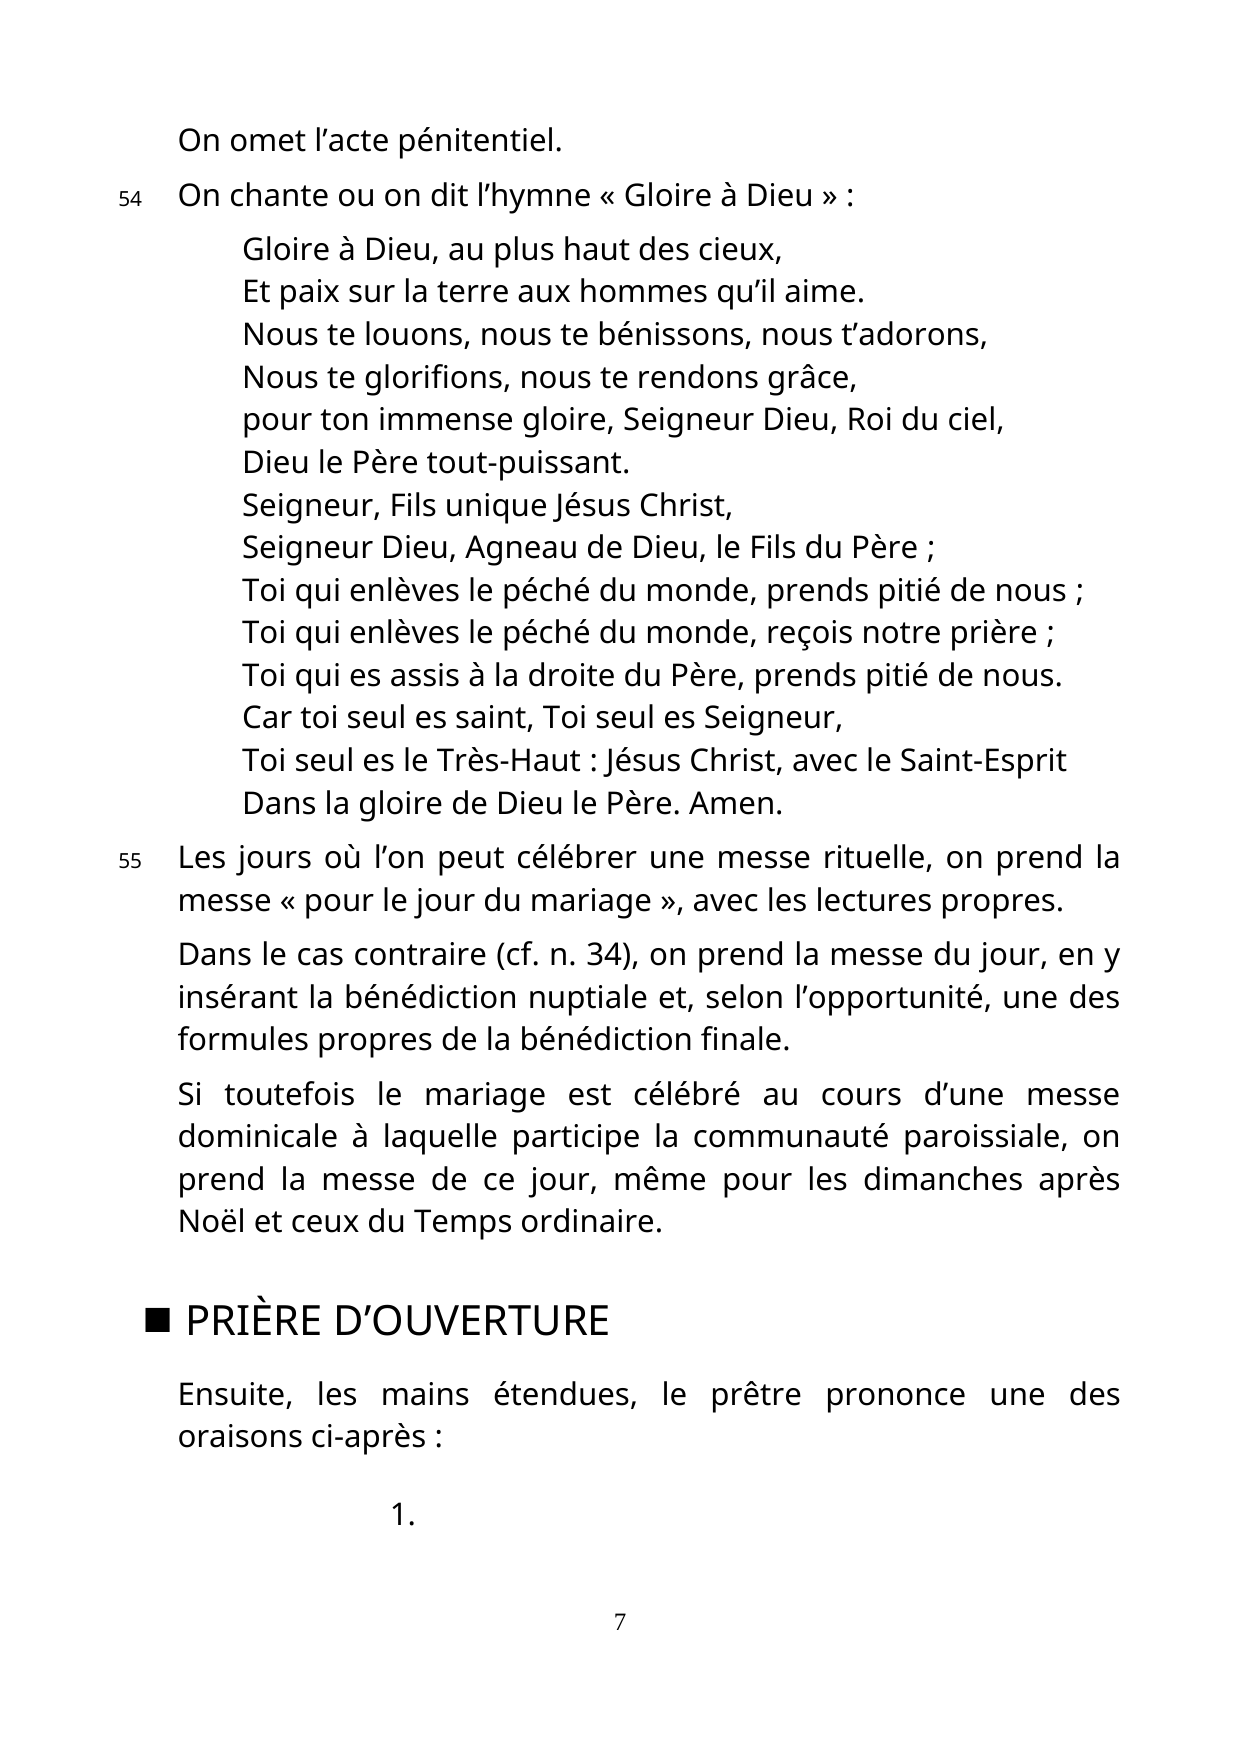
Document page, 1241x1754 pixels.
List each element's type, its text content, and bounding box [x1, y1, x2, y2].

text 55 Les jours où l’on peut célébrer une messe rituelle, on prend la messe « pour le jour du mariage », avec les lectures propres. [118, 835, 1122, 920]
text 54 On chante ou on dit l’hymne « Gloire à Dieu » : [118, 172, 1122, 215]
text Dans le cas contraire (cf. n. 34), on prend la messe du jour, en y insérant la bénédiction nuptiale et, selon l’opportunité, une des formules propres de la bénédiction finale. [118, 932, 1122, 1060]
subtitle PRIÈRE D’OUVERTURE [142, 1291, 1122, 1347]
text 1. [185, 1492, 1122, 1535]
text On omet l’acte pénitentiel. [118, 118, 1122, 161]
text Ensuite, les mains étendues, le prêtre prononce une des oraisons ci-après : [118, 1371, 1122, 1457]
text Gloire à Dieu, au plus haut des cieux, Et paix sur la terre aux hommes qu’il aime. Nous te louons, nous te bénissons, nous t’adorons, Nous te glorifions, nous te rendons grâce, pour ton immense gloire, Seigneur Dieu, Roi du ciel, Dieu le Père tout-puissant. Seigneur, Fils unique Jésus Christ, Seigneur Dieu, Agneau de Dieu, le Fils du Père ; Toi qui enlèves le péché du monde, prends pitié de nous ; Toi qui enlèves le péché du monde, reçois notre prière ; Toi qui es assis à la droite du Père, prends pitié de nous. Car toi seul es saint, Toi seul es Seigneur, Toi seul es le Très-Haut : Jésus Christ, avec le Saint-Esprit Dans la gloire de Dieu le Père. Amen. [185, 227, 1122, 823]
text Si toutefois le mariage est célébré au cours d’une messe dominicale à laquelle participe la communauté paroissiale, on prend la messe de ce jour, même pour les dimanches après Noël et ceux du Temps ordinaire. [118, 1072, 1122, 1242]
